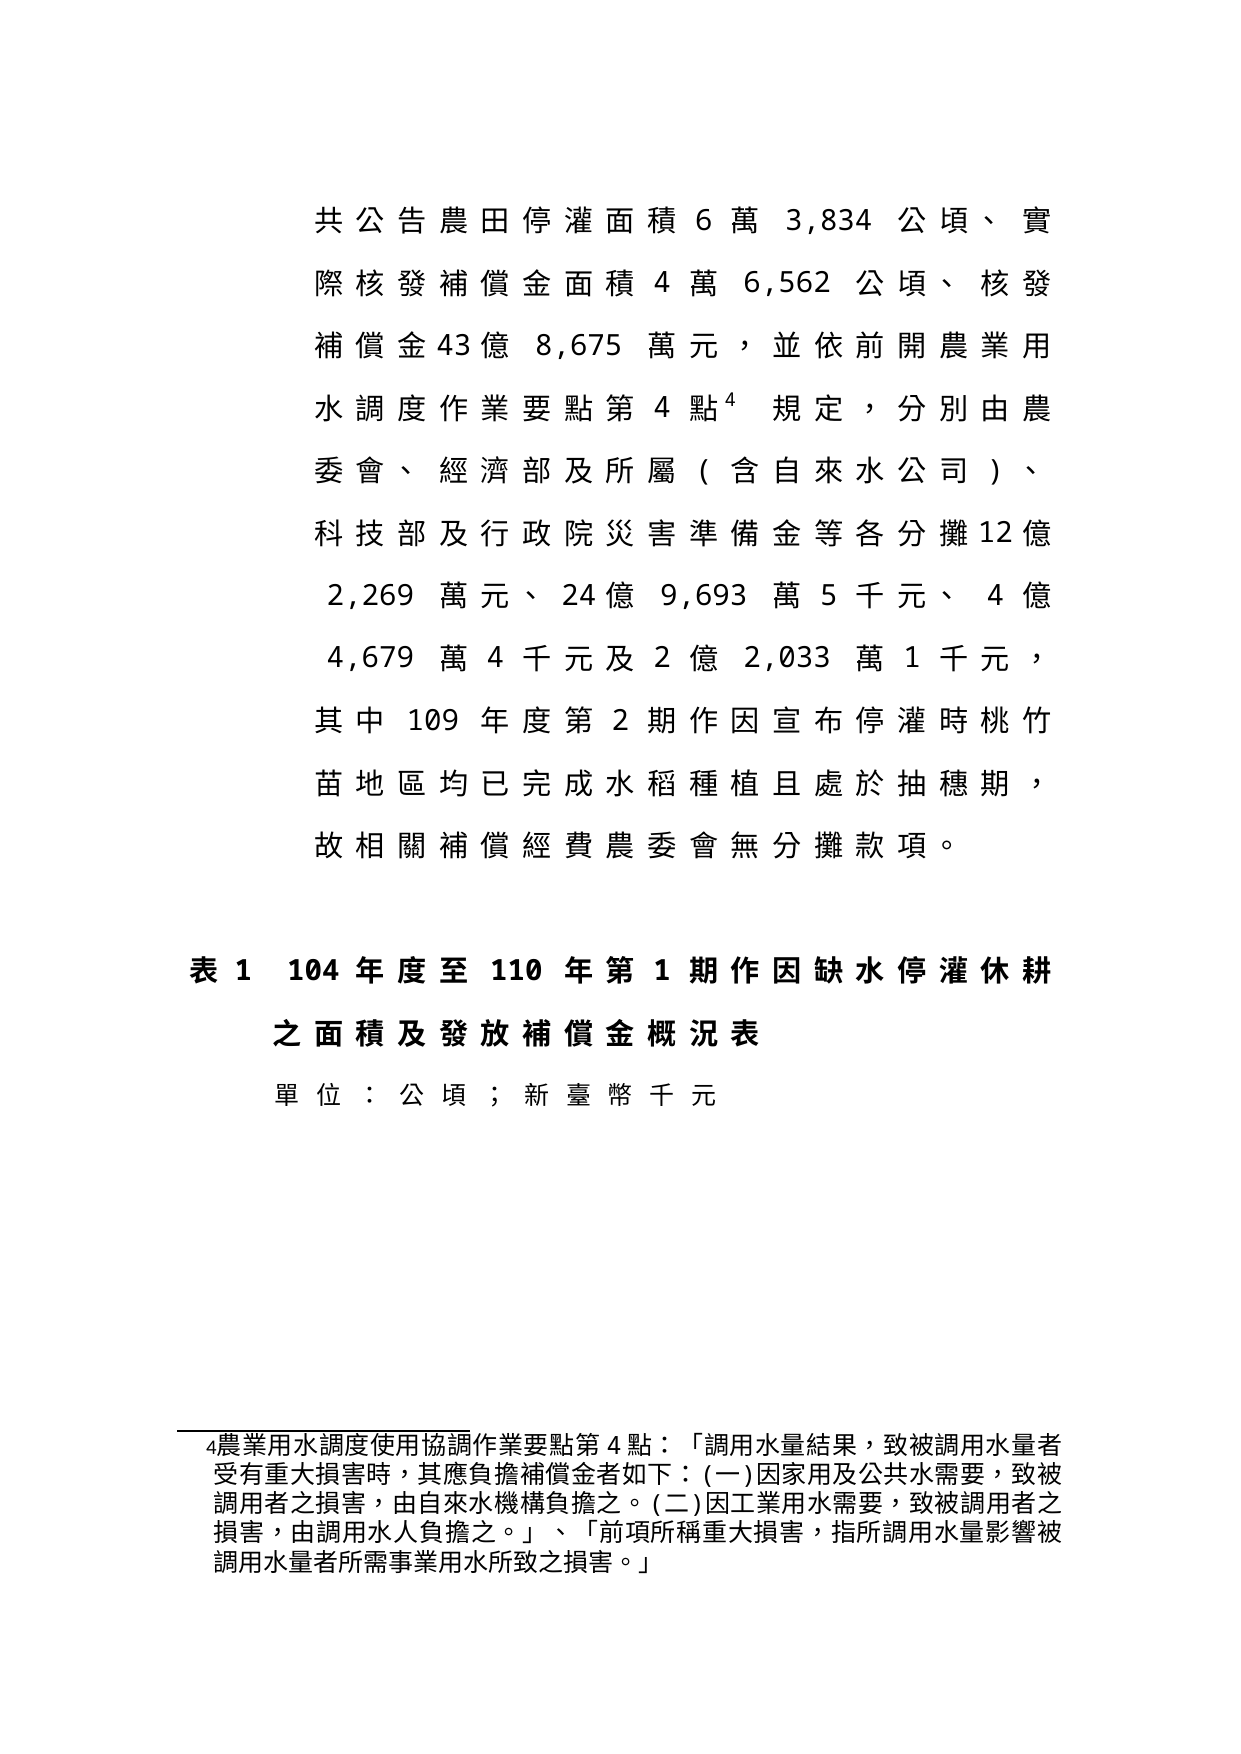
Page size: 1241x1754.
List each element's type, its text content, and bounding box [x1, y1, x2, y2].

text 農業用水調度使用協調作業要點第4點：「調用水量結果，致被調用水量者受有重大損害時，其應負擔補償金者如下：(一)因家用及公共水需要，致被調用者之損害，由自來水機構負擔之。(二)因工業用水需要，致被調用者之損害，由調用水人負擔之。」、「前項所稱重大損害，指所調用水量影響被調用水量者所需事業用水所致之損害。」 [206, 1431, 1063, 1577]
text 共公告農田停灌面積6萬3,834公頃、實際核發補償金面積4萬6,562公頃、核發補償金43億8,675萬元，並依前開農業用水調度作業要點第4點規定，分別由農委會、經濟部及所屬(含自來水公司)、科技部及行政院災害準備金等各分攤12億2,269萬元、24億9,693萬5千元、4億4,679萬4千元及2億2,033萬1千元，其中109年度第2期作因宣布停灌時桃竹苗地區均已完成水稻種植且處於抽穗期，故相關補償經費農委會無分攤款項。 [271, 177, 1058, 865]
text 表1 104年度至110年第1期作因缺水停灌休耕之面積及發放補償金概況表 單位：公頃；新臺幣千元 [183, 927, 1058, 1115]
